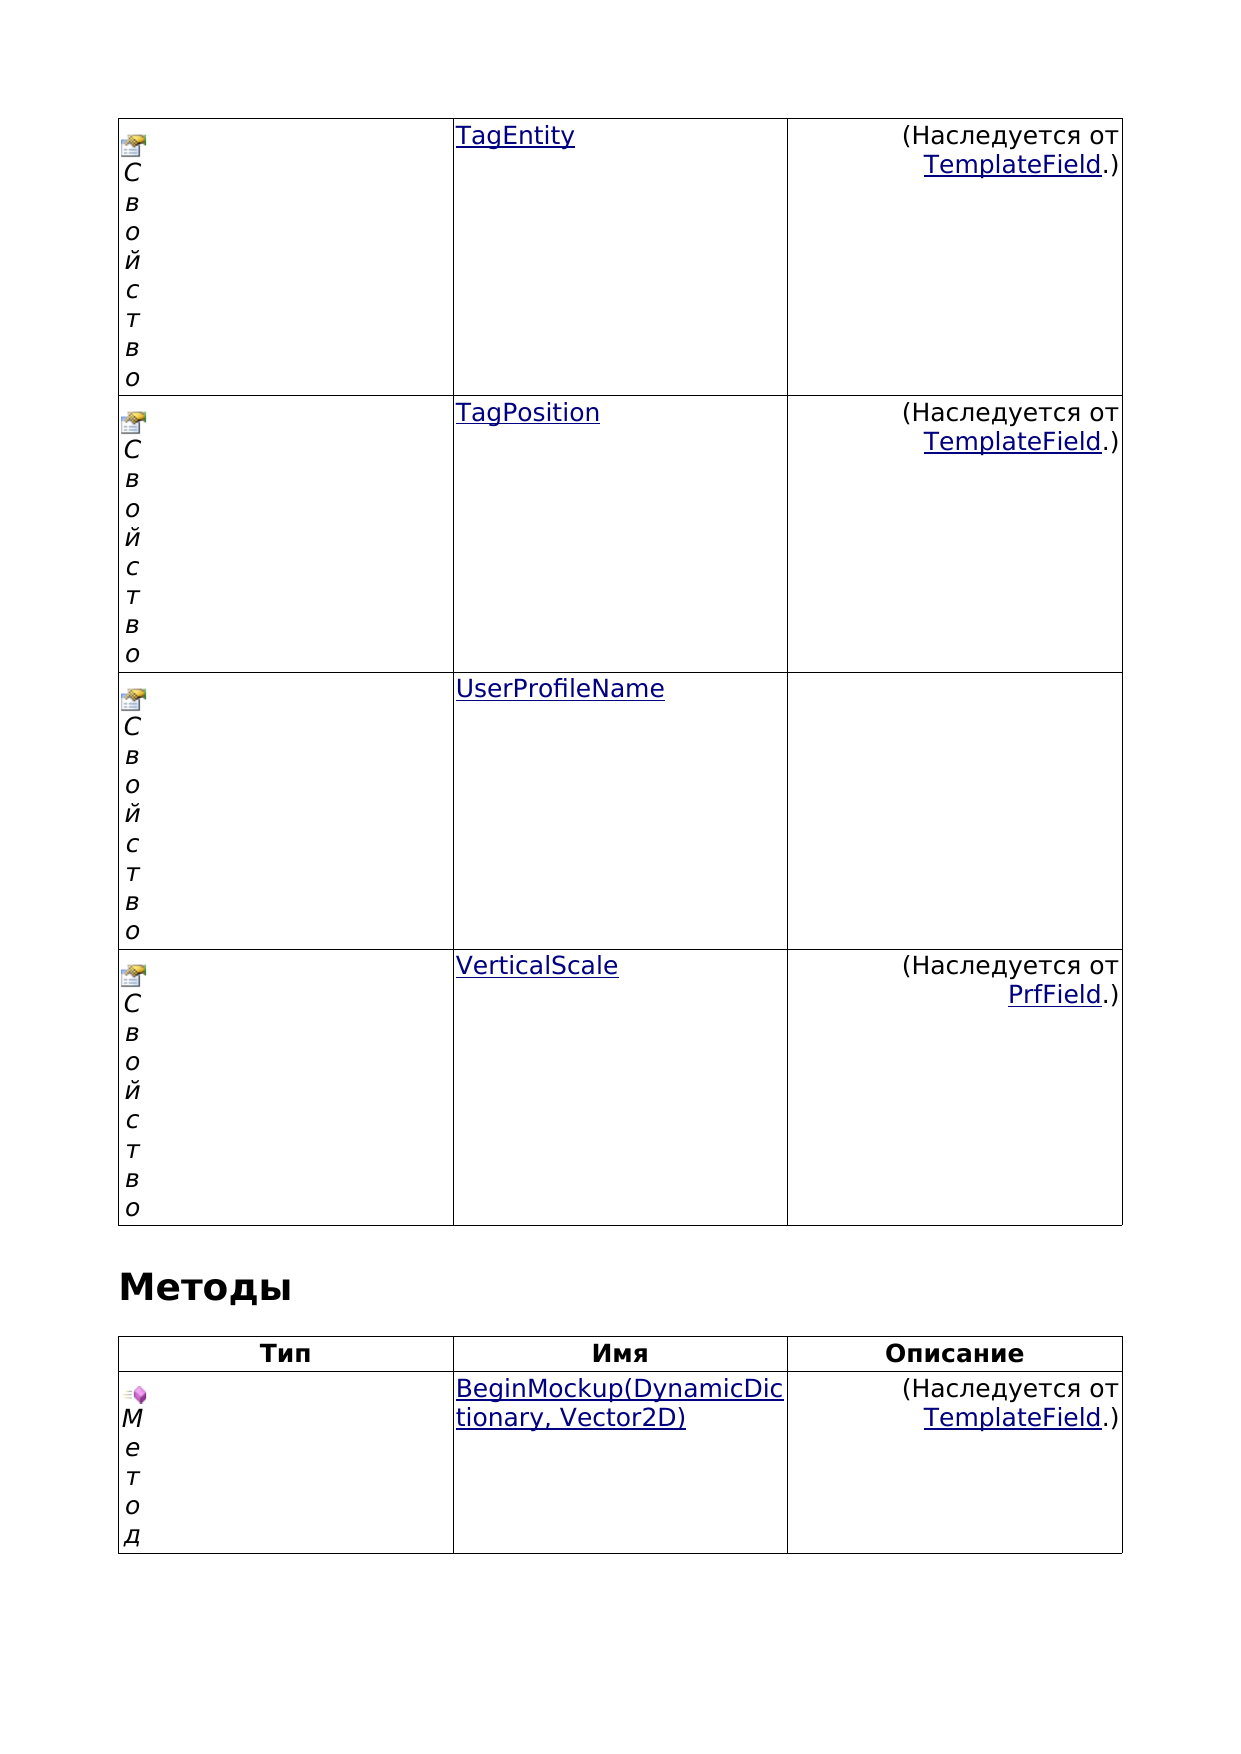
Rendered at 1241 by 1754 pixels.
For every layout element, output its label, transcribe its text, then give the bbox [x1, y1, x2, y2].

picture [121, 687, 147, 713]
subtitle Методы [118, 1265, 1122, 1309]
table_cell (Наследуется от TemplateField.) [788, 119, 1122, 395]
table_cell [119, 950, 453, 1225]
table_cell (Наследуется от TemplateField.) [788, 1372, 1122, 1553]
picture [121, 133, 147, 159]
table_cell BeginMockup(DynamicDictionary, Vector2D) [454, 1372, 787, 1553]
picture [121, 1386, 147, 1404]
table_header Описание [788, 1337, 1122, 1371]
picture [121, 410, 147, 436]
table_cell TagPosition [454, 396, 787, 672]
table_cell TagEntity [454, 119, 787, 395]
picture [121, 963, 147, 989]
table_header Тип [119, 1337, 453, 1371]
table_cell [119, 1372, 453, 1553]
table_cell [119, 673, 453, 948]
table_cell [119, 119, 453, 395]
table_cell [788, 673, 1122, 948]
table_header Имя [454, 1337, 787, 1371]
table_cell UserProfileName [454, 673, 787, 948]
table_cell VerticalScale [454, 950, 787, 1225]
table_cell [119, 396, 453, 672]
table_cell (Наследуется от PrfField.) [788, 950, 1122, 1225]
table_cell (Наследуется от TemplateField.) [788, 396, 1122, 672]
